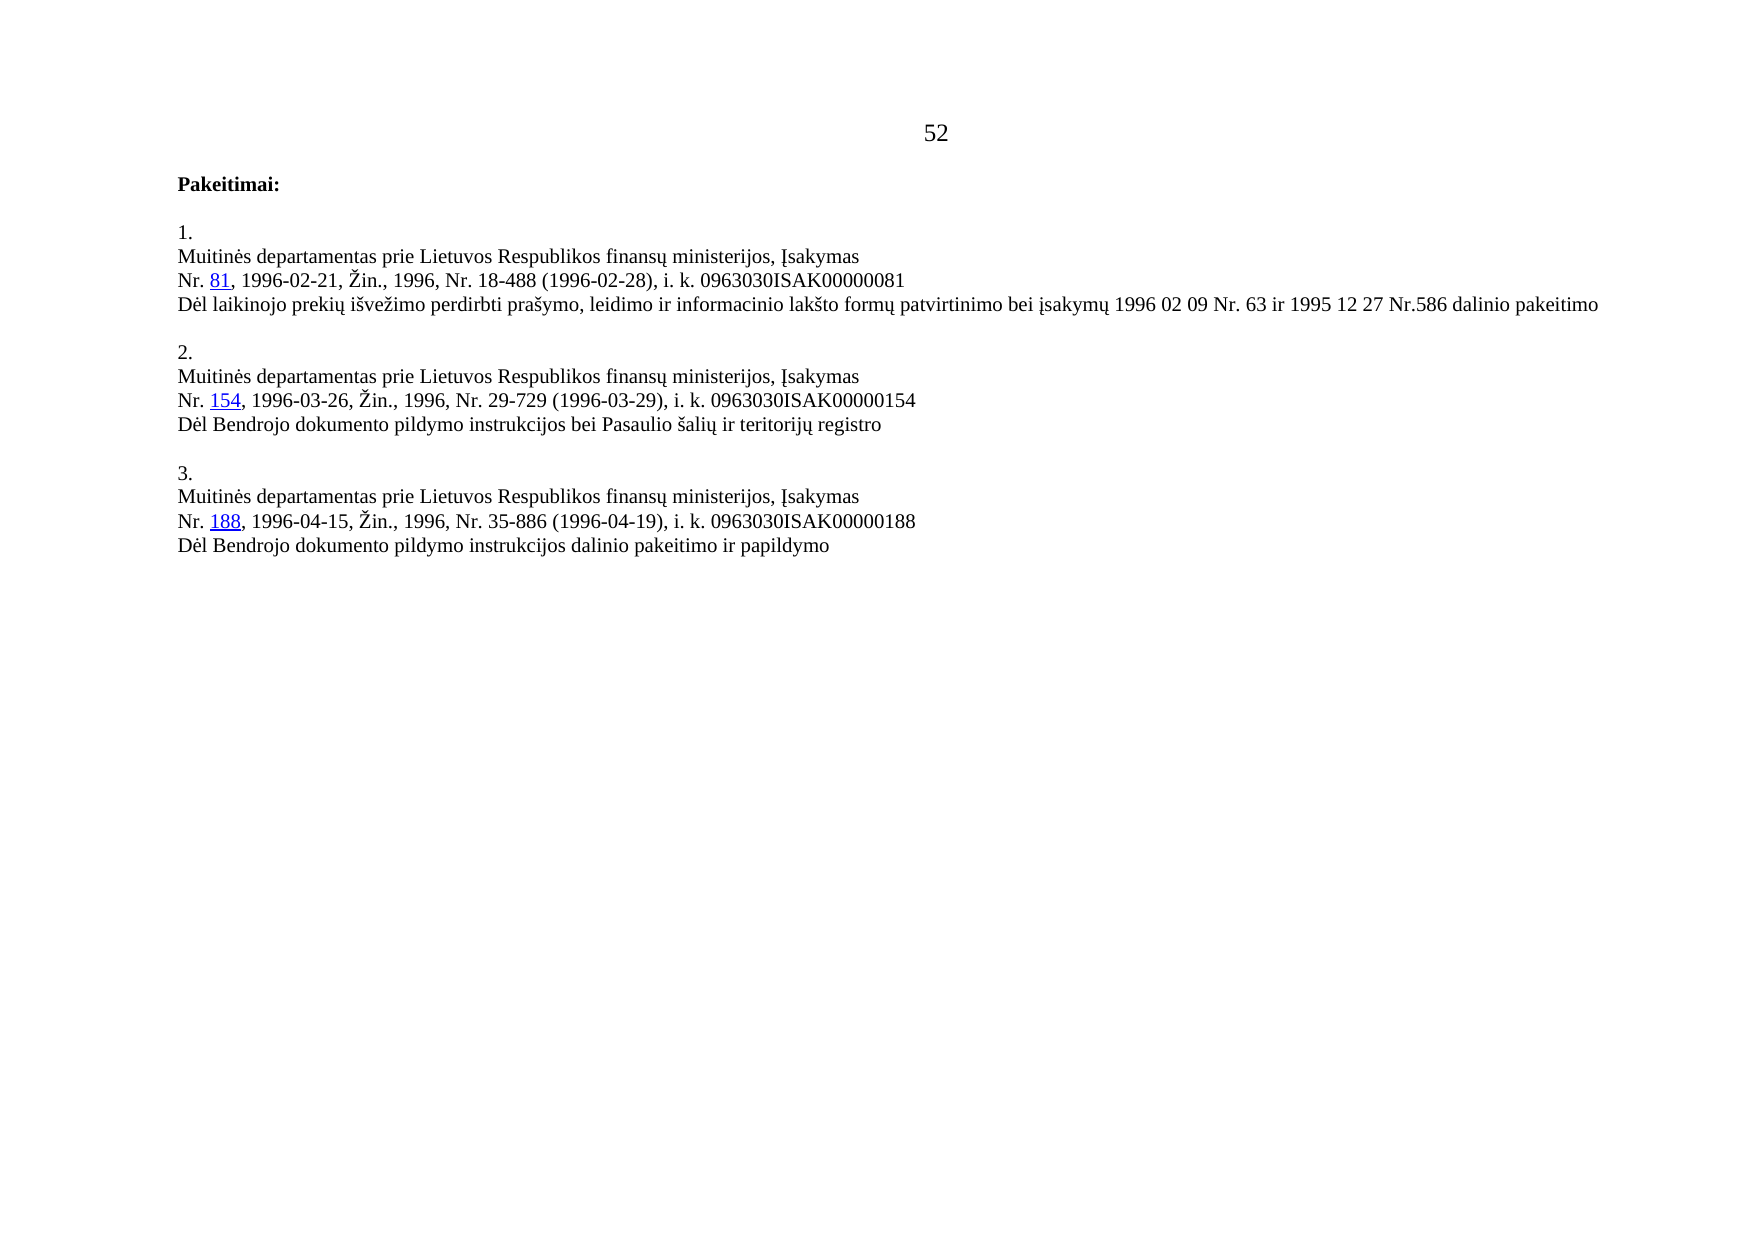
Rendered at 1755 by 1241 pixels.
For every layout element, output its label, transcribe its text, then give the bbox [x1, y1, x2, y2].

text Pakeitimai: [177, 172, 1695, 196]
text Nr. 81, 1996-02-21, Žin., 1996, Nr. 18-488 (1996-02-28), i. k. 0963030ISAK00000081 [177, 268, 1695, 292]
text Nr. 154, 1996-03-26, Žin., 1996, Nr. 29-729 (1996-03-29), i. k. 0963030ISAK00000154 [177, 388, 1695, 412]
text Dėl laikinojo prekių išvežimo perdirbti prašymo, leidimo ir informacinio lakšto formų patvirtinimo bei įsakymų 1996 02 09 Nr. 63 ir 1995 12 27 Nr.586 dalinio pakeitimo [177, 292, 1695, 316]
text Dėl Bendrojo dokumento pildymo instrukcijos dalinio pakeitimo ir papildymo [177, 533, 1695, 557]
text Dėl Bendrojo dokumento pildymo instrukcijos bei Pasaulio šalių ir teritorijų registro [177, 412, 1695, 436]
text 3. [177, 460, 1695, 484]
text Nr. 188, 1996-04-15, Žin., 1996, Nr. 35-886 (1996-04-19), i. k. 0963030ISAK00000188 [177, 508, 1695, 533]
text Muitinės departamentas prie Lietuvos Respublikos finansų ministerijos, Įsakymas [177, 244, 1695, 268]
text 2. [177, 340, 1695, 364]
text Muitinės departamentas prie Lietuvos Respublikos finansų ministerijos, Įsakymas [177, 364, 1695, 388]
text Muitinės departamentas prie Lietuvos Respublikos finansų ministerijos, Įsakymas [177, 484, 1695, 508]
text 1. [177, 220, 1695, 244]
